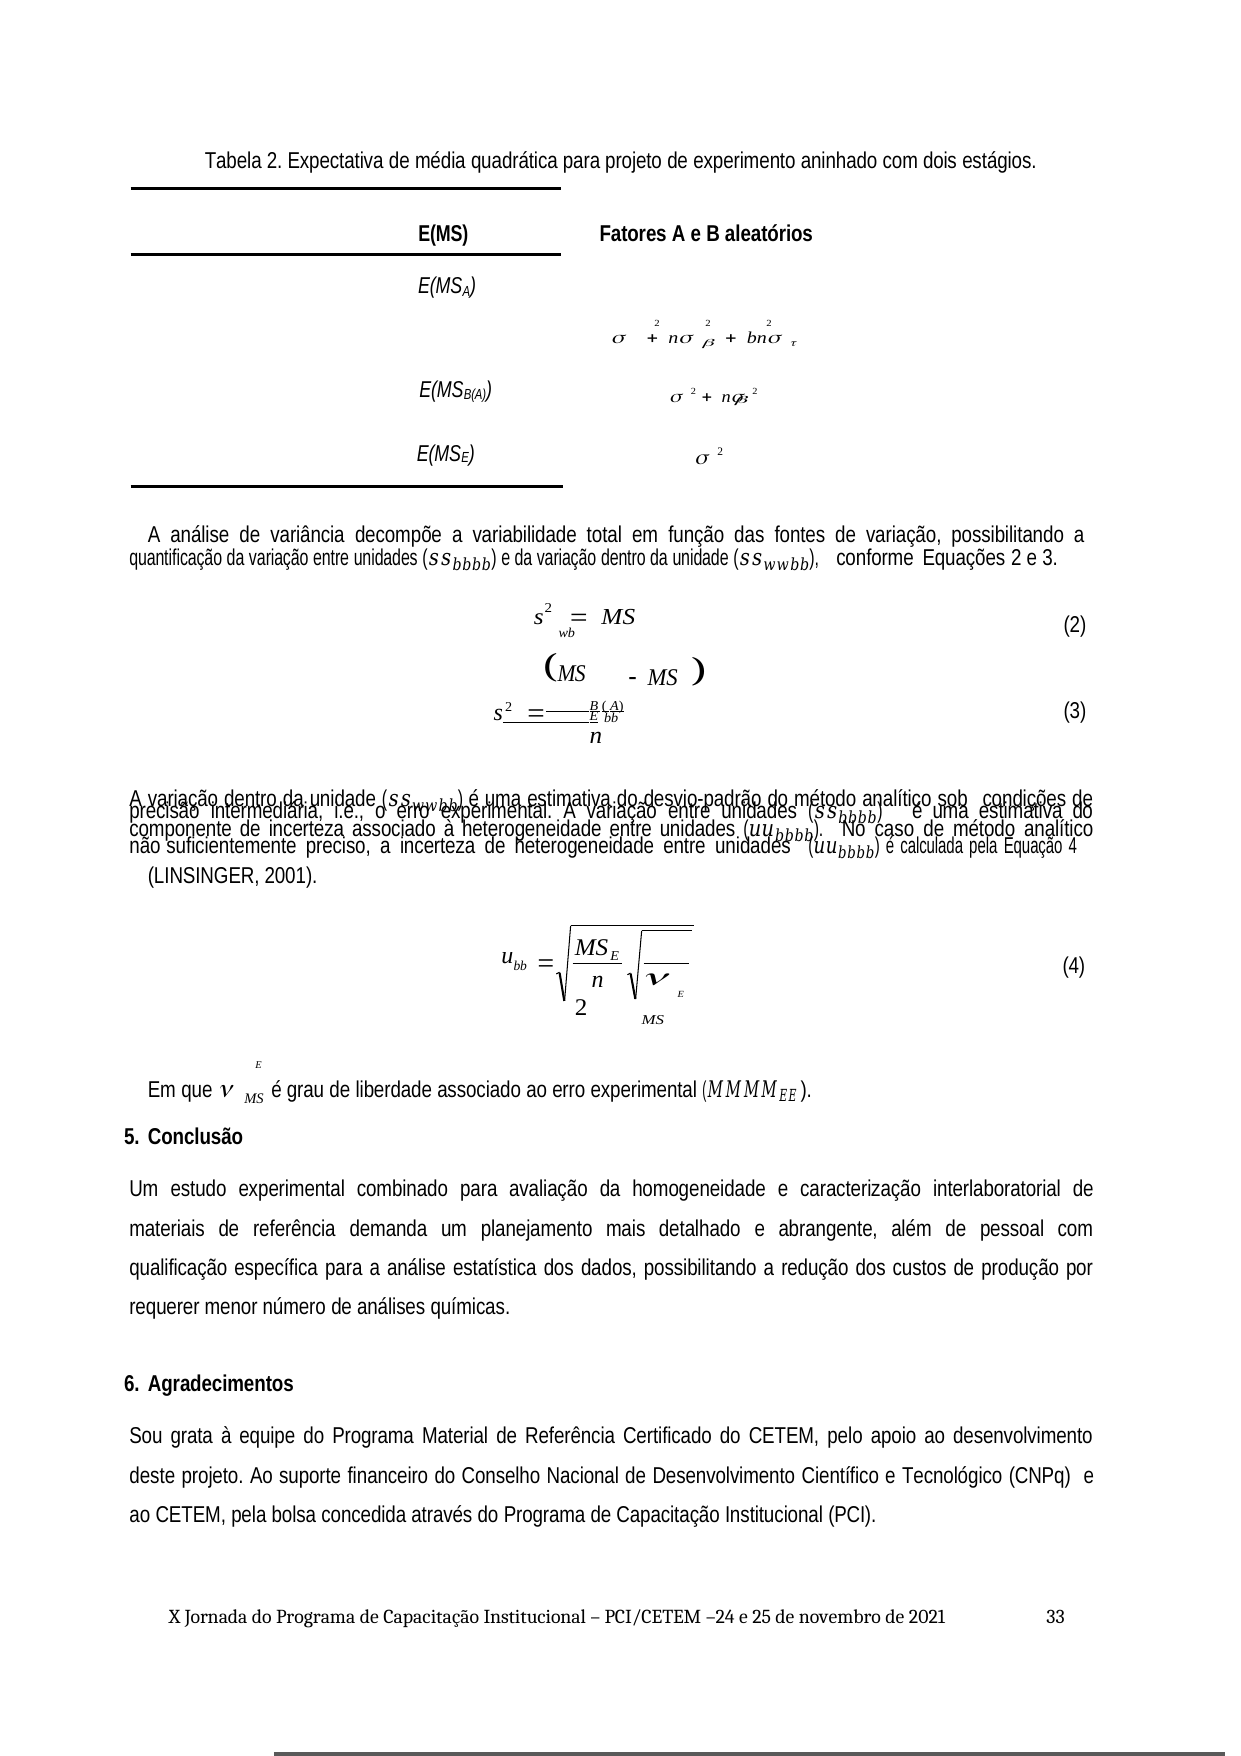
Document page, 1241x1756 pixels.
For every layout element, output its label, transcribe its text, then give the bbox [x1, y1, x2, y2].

text Um estudo experimental combinado para avaliação da homogeneidade e caracterização interlaboratorial de materiais de referência demanda um planejamento mais detalhado e abrangente, além de pessoal com qualificação específica para a análise estatística dos dados, possibilitando a redução dos custos de produção por requerer menor número de análises químicas. [129, 1175, 1094, 1319]
text wb E [558, 626, 647, 640]
text  (4) [639, 947, 1111, 978]
text E(MSB(A)) [129, 376, 494, 404]
list MS  [628, 659, 1111, 692]
text quantificação da variação entre unidades (𝑠𝑠𝑏𝑏𝑏𝑏) e da variação dentro da unidade (𝑠𝑠𝑤𝑤𝑏𝑏), conforme Equações 2 e 3. [493, 548, 737, 569]
text ubb [129, 941, 528, 976]
text  (4) [568, 947, 639, 978]
text s [493, 701, 503, 725]
text nbn [295, 327, 1111, 348]
text 2 n2 [669, 385, 1111, 406]
text MS [129, 655, 588, 688]
text Sou grata à equipe do Programa Material de Referência Certificado do CETEM, pelo apoio ao desenvolvimento deste projeto. Ao suporte financeiro do Conselho Nacional de Desenvolvimento Científico e Tecnológico (CNPq) e ao CETEM, pela bolsa concedida através do Programa de Capacitação Institucional (PCI). [129, 1422, 1094, 1527]
text  (4) [536, 947, 568, 978]
text E(MSA) [432, 292, 472, 297]
text E(MSE) 2 [417, 440, 1111, 469]
text A análise de variância decompõe a variabilidade total em função das fontes de variação, possibilitando a [413, 536, 699, 544]
subtitle E(MS) Fatores A e B aleatórios [129, 220, 1102, 246]
text Tabela 2. Expectativa de média quadrática para projeto de experimento aninhado com dois estágios. [129, 147, 1111, 173]
text s2 MS [129, 599, 637, 629]
text A variação dentro da unidade (𝑠𝑠𝑤𝑤𝑏𝑏) é uma estimativa do desvio-padrão do método analítico sob condições de precisão intermediária, i.e., o erro experimental. A variação entre unidades (𝑠𝑠𝑏𝑏𝑏𝑏) é uma estimativa do componente de incerteza associado à heterogeneidade entre unidades (𝑢𝑢𝑏𝑏𝑏𝑏). No caso de método analítico não suficientemente preciso, a incerteza de heterogeneidade entre unidades (𝑢𝑢𝑏𝑏𝑏𝑏) é calculada pela Equação 4 [129, 794, 1094, 862]
text A análise de variância decompõe a variabilidade total em função das fontes de variação, possibilitando a [148, 536, 411, 544]
list Conclusão [124, 1123, 1111, 1150]
text E(MSA) [129, 292, 431, 297]
text quantificação da variação entre unidades (𝑠𝑠𝑏𝑏𝑏𝑏) e da variação dentro da unidade (𝑠𝑠𝑤𝑤𝑏𝑏), conforme Equações 2 e 3. [129, 548, 426, 569]
text (2) [651, 611, 1086, 638]
text 2  B ( A) E bb n [503, 697, 691, 749]
text (LINSINGER, 2001). [148, 862, 1111, 889]
text Em que MS é grau de liberdade associado ao erro experimental (𝑀𝑀𝑀𝑀𝐸𝐸 ). [148, 1027, 1111, 1115]
list Agradecimentos [124, 1370, 1111, 1397]
text (3) [698, 697, 1086, 724]
text quantificação da variação entre unidades (𝑠𝑠𝑏𝑏𝑏𝑏) e da variação dentro da unidade (𝑠𝑠𝑤𝑤𝑏𝑏), conforme Equações 2 e 3. [811, 548, 1092, 569]
